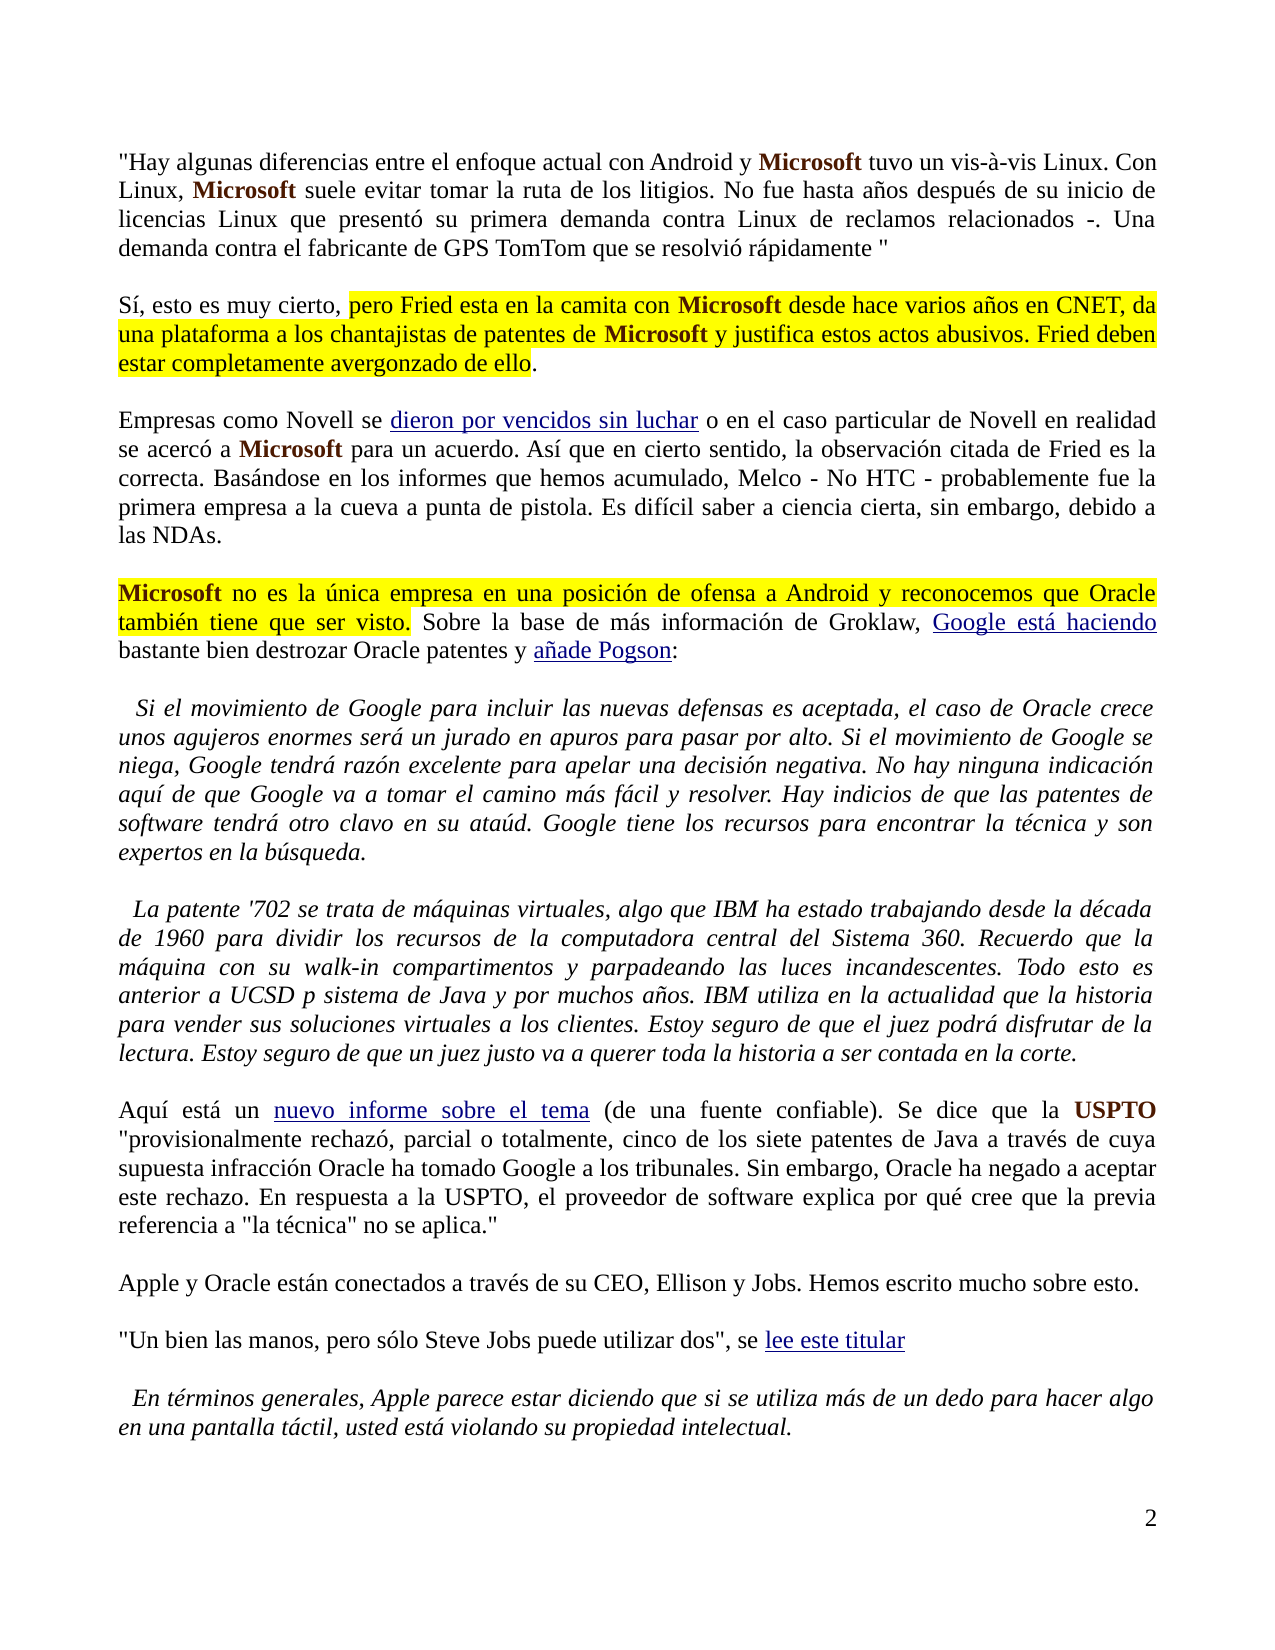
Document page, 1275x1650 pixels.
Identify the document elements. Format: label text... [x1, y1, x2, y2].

text Apple y Oracle están conectados a través de su CEO, Ellison y Jobs. Hemos escrito mucho sobre esto. [118, 1268, 1157, 1297]
text Sí, esto es muy cierto, pero Fried esta en la camita con Microsoft desde hace varios años en CNET, da una plataforma a los chantajistas de patentes de Microsoft y justifica estos actos abusivos. Fried deben estar completamente avergonzado de ello. [118, 291, 1157, 377]
text En términos generales, Apple parece estar diciendo que si se utiliza más de un dedo para hacer algo en una pantalla táctil, usted está violando su propiedad intelectual. [118, 1383, 1157, 1441]
text "Hay algunas diferencias entre el enfoque actual con Android y Microsoft tuvo un vis-à-vis Linux. Con Linux, Microsoft suele evitar tomar la ruta de los litigios. No fue hasta años después de su inicio de licencias Linux que presentó su primera demanda contra Linux de reclamos relacionados -. Una demanda contra el fabricante de GPS TomTom que se resolvió rápidamente " [118, 147, 1157, 262]
text Aquí está un nuevo informe sobre el tema (de una fuente confiable). Se dice que la USPTO "provisionalmente rechazó, parcial o totalmente, cinco de los siete patentes de Java a través de cuya supuesta infracción Oracle ha tomado Google a los tribunales. Sin embargo, Oracle ha negado a aceptar este rechazo. En respuesta a la USPTO, el proveedor de software explica por qué cree que la previa referencia a "la técnica" no se aplica." [118, 1096, 1157, 1239]
text "Un bien las manos, pero sólo Steve Jobs puede utilizar dos", se lee este titular [118, 1326, 1157, 1354]
text Microsoft no es la única empresa en una posición de ofensa a Android y reconocemos que Oracle también tiene que ser visto. Sobre la base de más información de Groklaw, Google está haciendo bastante bien destrozar Oracle patentes y añade Pogson: [118, 578, 1157, 664]
text Si el movimiento de Google para incluir las nuevas defensas es aceptada, el caso de Oracle crece unos agujeros enormes será un jurado en apuros para pasar por alto. Si el movimiento de Google se niega, Google tendrá razón excelente para apelar una decisión negativa. No hay ninguna indicación aquí de que Google va a tomar el camino más fácil y resolver. Hay indicios de que las patentes de software tendrá otro clavo en su ataúd. Google tiene los recursos para encontrar la técnica y son expertos en la búsqueda. [118, 693, 1157, 866]
text Empresas como Novell se dieron por vencidos sin luchar o en el caso particular de Novell en realidad se acercó a Microsoft para un acuerdo. Así que en cierto sentido, la observación citada de Fried es la correcta. Basándose en los informes que hemos acumulado, Melco - No HTC - probablemente fue la primera empresa a la cueva a punta de pistola. Es difícil saber a ciencia cierta, sin embargo, debido a las NDAs. [118, 406, 1157, 549]
text La patente '702 se trata de máquinas virtuales, algo que IBM ha estado trabajando desde la década de 1960 para dividir los recursos de la computadora central del Sistema 360. Recuerdo que la máquina con su walk-in compartimentos y parpadeando las luces incandescentes. Todo esto es anterior a UCSD p sistema de Java y por muchos años. IBM utiliza en la actualidad que la historia para vender sus soluciones virtuales a los clientes. Estoy seguro de que el juez podrá disfrutar de la lectura. Estoy seguro de que un juez justo va a querer toda la historia a ser contada en la corte. [118, 894, 1157, 1067]
